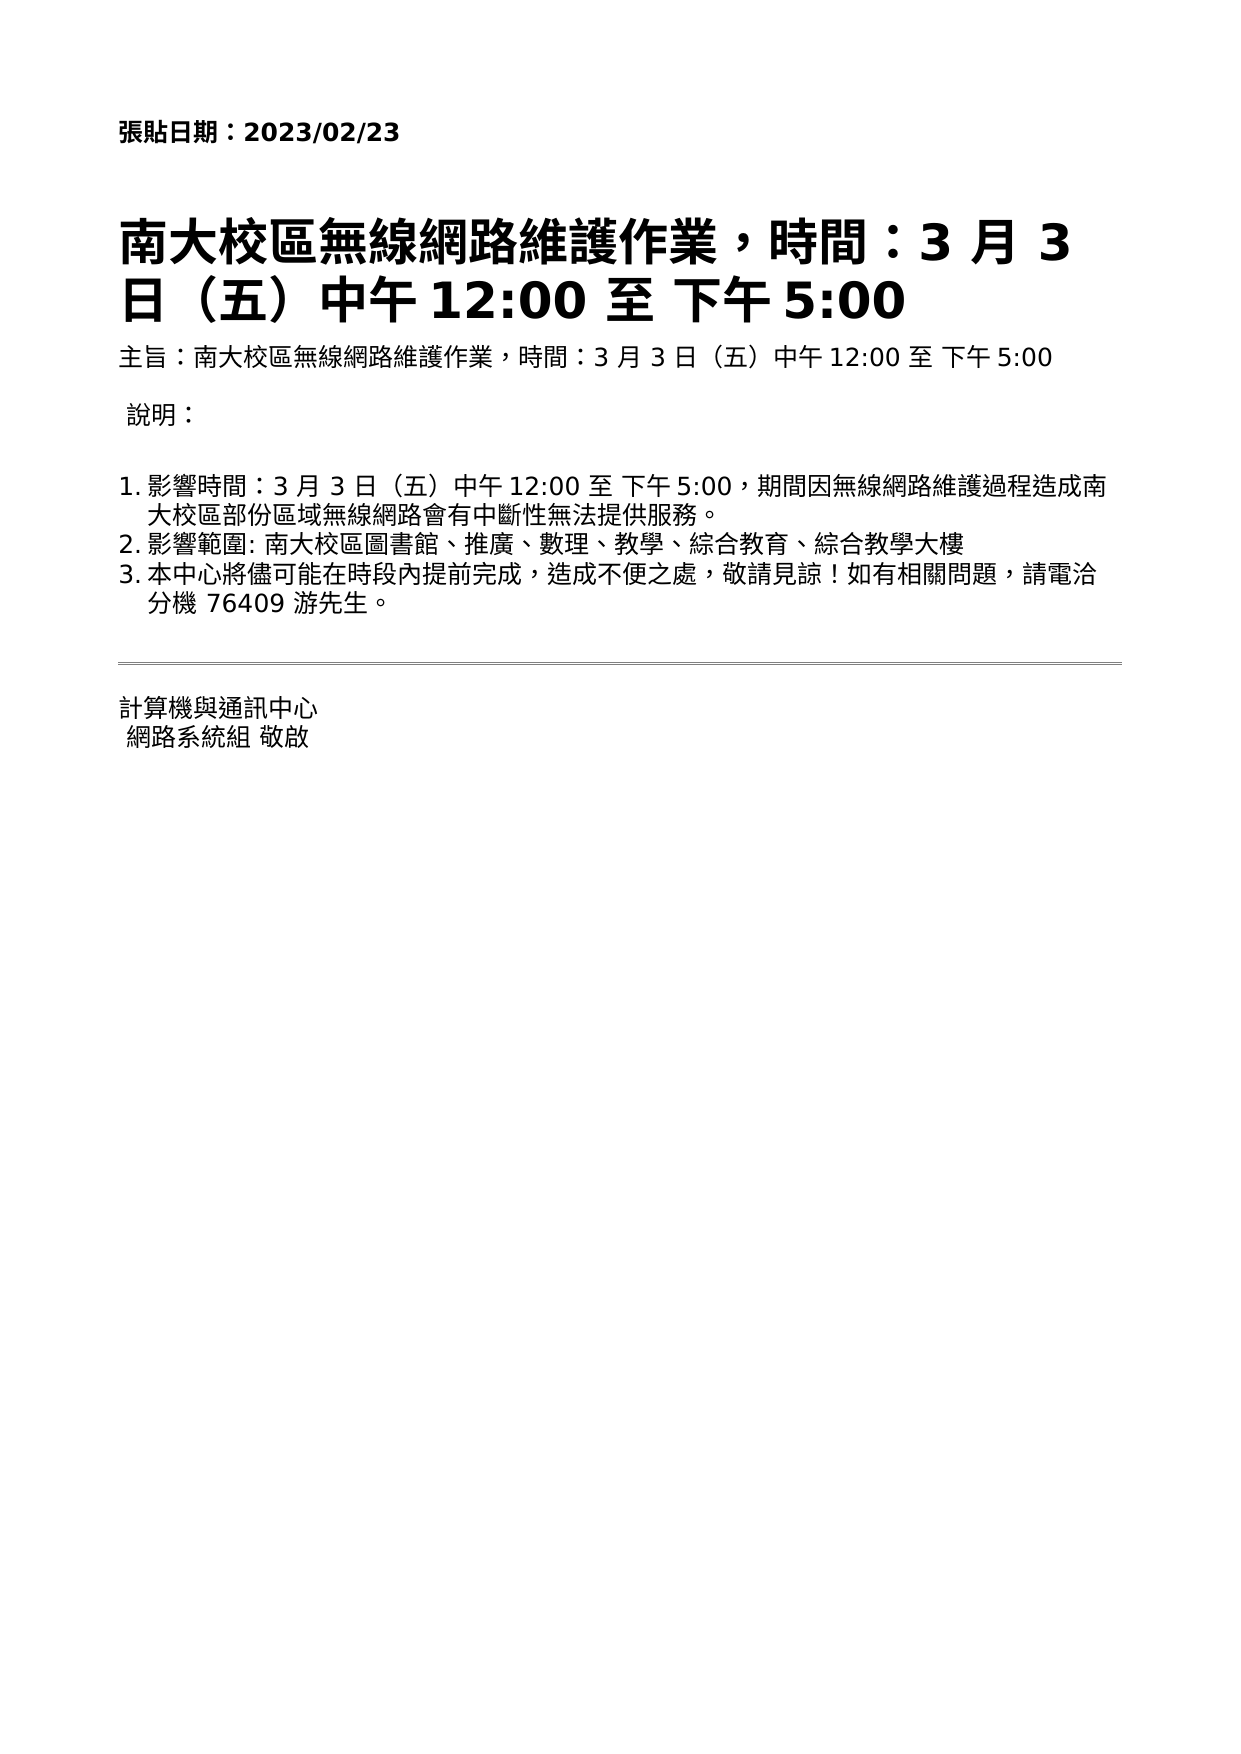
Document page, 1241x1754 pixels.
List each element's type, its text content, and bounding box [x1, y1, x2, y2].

subtitle 南大校區無線網路維護作業，時間：3 月 3 日（五）中午12:00 至 下午5:00 [118, 214, 1122, 330]
list 影響時間：3 月 3 日（五）中午12:00 至 下午5:00，期間因無線網路維護過程造成南大校區部份區域無線網路會有中斷性無法提供服務。 [118, 472, 1122, 531]
list 本中心將儘可能在時段內提前完成，造成不便之處，敬請見諒！如有相關問題，請電洽分機 76409 游先生。 [118, 560, 1122, 618]
list 影響範圍: 南大校區圖書館、推廣、數理、教學、綜合教育、綜合教學大樓 [118, 531, 1122, 560]
text 主旨：南大校區無線網路維護作業，時間：3 月 3 日（五）中午12:00 至 下午5:00 說明： [118, 343, 1122, 430]
text 計算機與通訊中心 網路系統組 敬啟 [118, 694, 1122, 752]
text 張貼日期：2023/02/23 [118, 118, 1122, 176]
